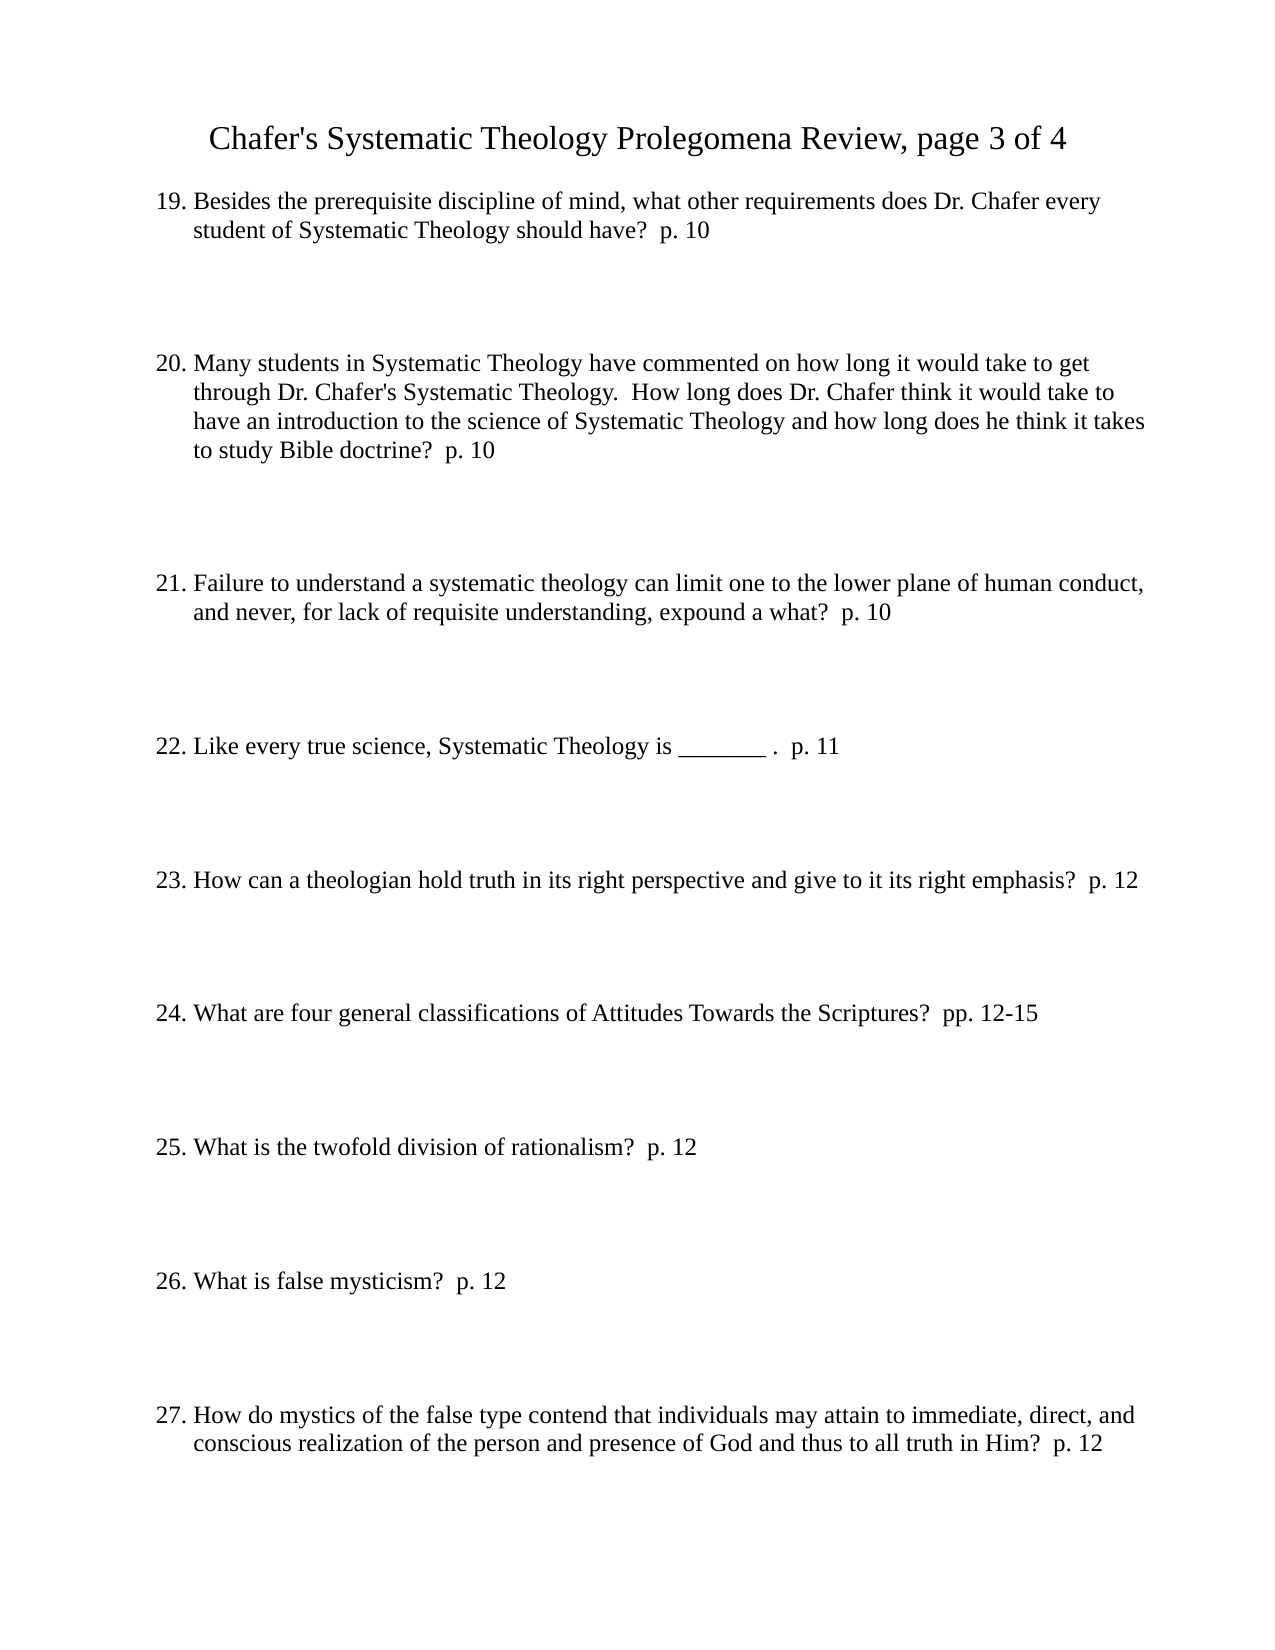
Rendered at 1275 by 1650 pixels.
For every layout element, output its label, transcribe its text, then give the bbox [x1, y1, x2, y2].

list How do mystics of the false type contend that individuals may attain to immediate, direct, and conscious realization of the person and presence of God and thus to all truth in Him? p. 12 [156, 1400, 1157, 1457]
list What are four general classifications of Attitudes Towards the Scriptures? pp. 12-15 [156, 998, 1157, 1027]
list Besides the prerequisite discipline of mind, what other requirements does Dr. Chafer every student of Systematic Theology should have? p. 10 [156, 186, 1157, 243]
list What is false mysticism? p. 12 [156, 1266, 1157, 1295]
list Many students in Systematic Theology have commented on how long it would take to get through Dr. Chafer's Systematic Theology. How long does Dr. Chafer think it would take to have an introduction to the science of Systematic Theology and how long does he think it takes to study Bible doctrine? p. 10 [156, 348, 1157, 463]
list How can a theologian hold truth in its right perspective and give to it its right emphasis? p. 12 [156, 865, 1157, 893]
list Like every true science, Systematic Theology is _______ . p. 11 [156, 731, 1157, 760]
list What is the twofold division of rationalism? p. 12 [156, 1132, 1157, 1161]
list Failure to understand a systematic theology can limit one to the lower plane of human conduct, and never, for lack of requisite understanding, expound a what? p. 10 [156, 568, 1157, 626]
